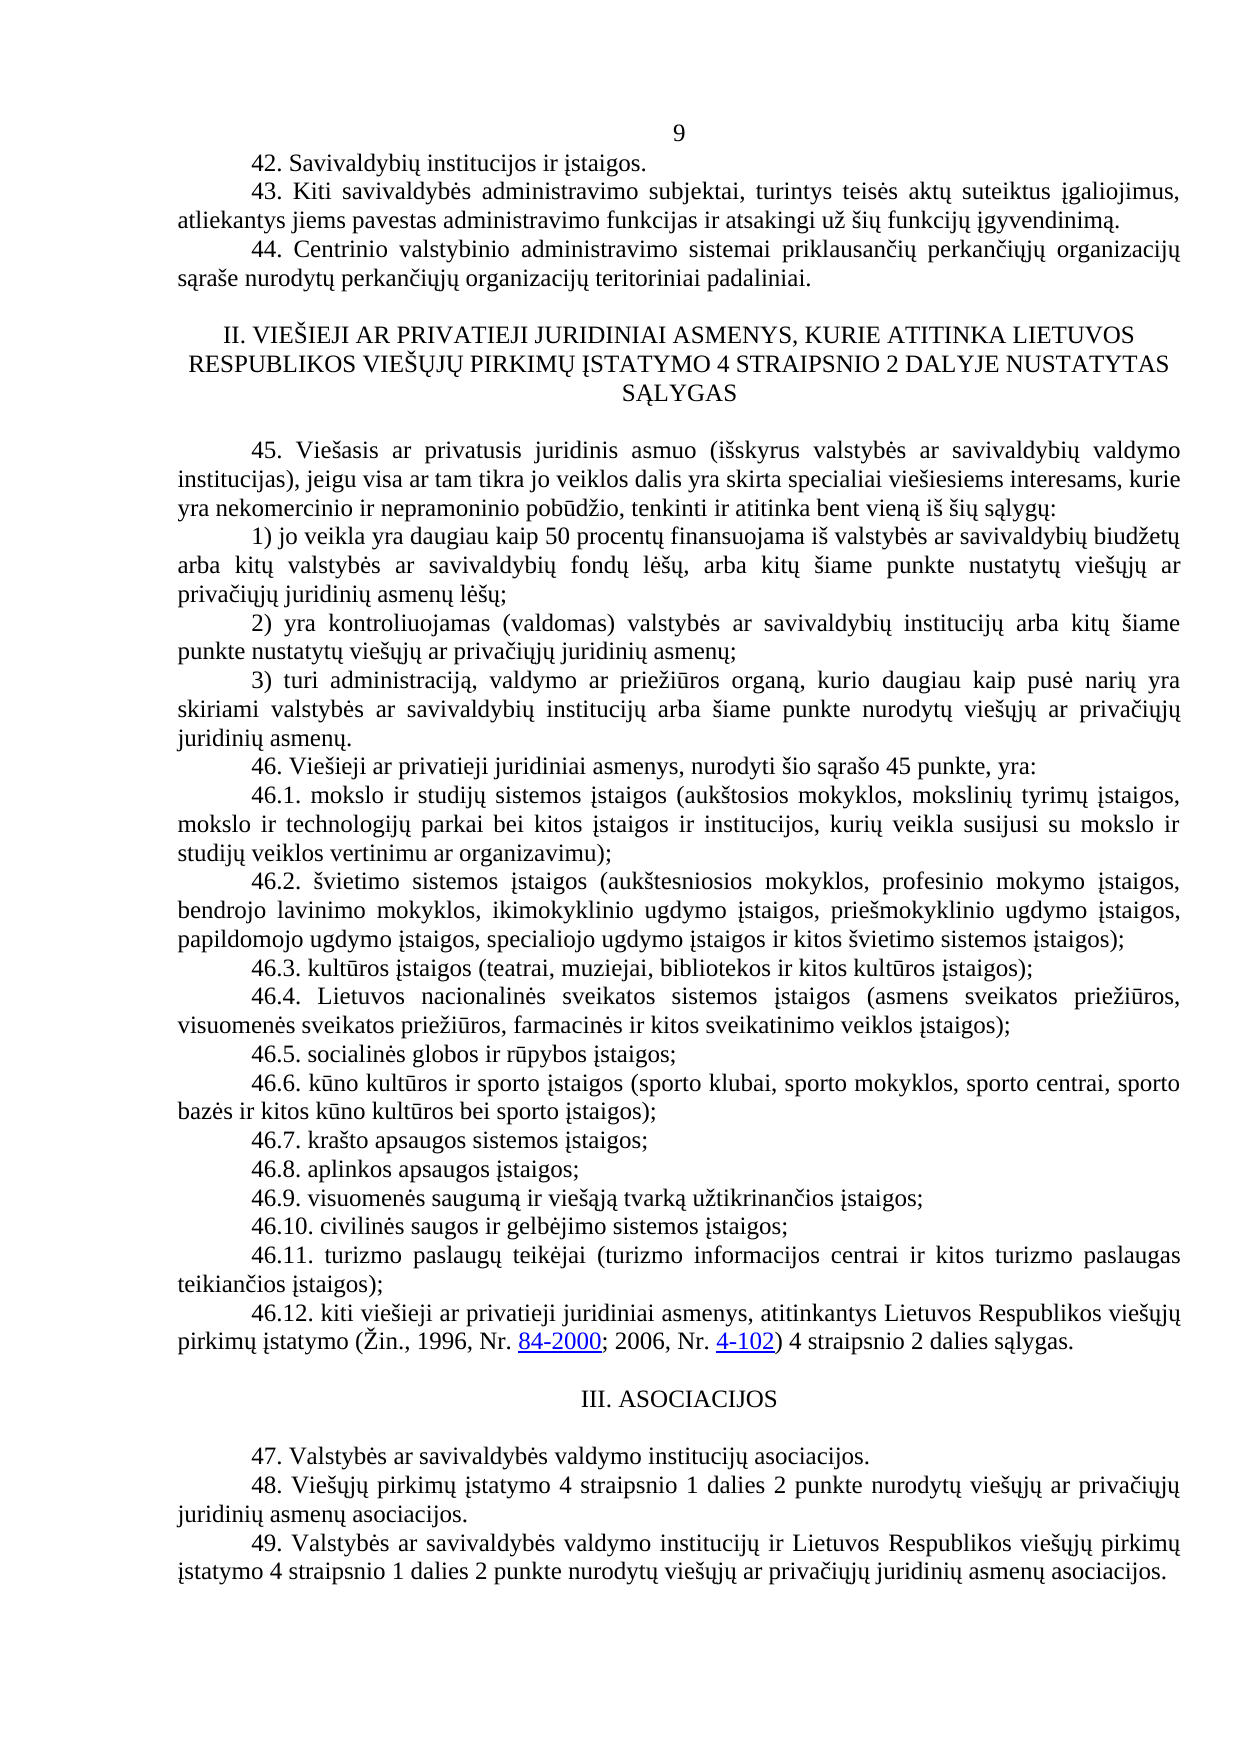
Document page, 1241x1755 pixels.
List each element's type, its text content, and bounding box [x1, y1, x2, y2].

text 1) jo veikla yra daugiau kaip 50 procentų finansuojama iš valstybės ar savivaldybių biudžetų arba kitų valstybės ar savivaldybių fondų lėšų, arba kitų šiame punkte nustatytų viešųjų ar privačiųjų juridinių asmenų lėšų; [177, 521, 1181, 608]
text 47. Valstybės ar savivaldybės valdymo institucijų asociacijos. [177, 1441, 1181, 1470]
text 46.12. kiti viešieji ar privatieji juridiniai asmenys, atitinkantys Lietuvos Respublikos viešųjų pirkimų įstatymo (Žin., 1996, Nr. 84-2000; 2006, Nr. 4-102) 4 straipsnio 2 dalies sąlygas. [177, 1298, 1181, 1355]
text 46.2. švietimo sistemos įstaigos (aukštesniosios mokyklos, profesinio mokymo įstaigos, bendrojo lavinimo mokyklos, ikimokyklinio ugdymo įstaigos, priešmokyklinio ugdymo įstaigos, papildomojo ugdymo įstaigos, specialiojo ugdymo įstaigos ir kitos švietimo sistemos įstaigos); [177, 866, 1181, 953]
text 46.3. kultūros įstaigos (teatrai, muziejai, bibliotekos ir kitos kultūros įstaigos); [177, 953, 1181, 981]
text 44. Centrinio valstybinio administravimo sistemai priklausančių perkančiųjų organizacijų sąraše nurodytų perkančiųjų organizacijų teritoriniai padaliniai. [177, 234, 1181, 291]
text 49. Valstybės ar savivaldybės valdymo institucijų ir Lietuvos Respublikos viešųjų pirkimų įstatymo 4 straipsnio 1 dalies 2 punkte nurodytų viešųjų ar privačiųjų juridinių asmenų asociacijos. [177, 1528, 1181, 1585]
text 46.11. turizmo paslaugų teikėjai (turizmo informacijos centrai ir kitos turizmo paslaugas teikiančios įstaigos); [177, 1240, 1181, 1298]
text 46.4. Lietuvos nacionalinės sveikatos sistemos įstaigos (asmens sveikatos priežiūros, visuomenės sveikatos priežiūros, farmacinės ir kitos sveikatinimo veiklos įstaigos); [177, 981, 1181, 1039]
text 46.9. visuomenės saugumą ir viešąją tvarką užtikrinančios įstaigos; [177, 1183, 1181, 1211]
text 46.1. mokslo ir studijų sistemos įstaigos (aukštosios mokyklos, mokslinių tyrimų įstaigos, mokslo ir technologijų parkai bei kitos įstaigos ir institucijos, kurių veikla susijusi su mokslo ir studijų veiklos vertinimu ar organizavimu); [177, 780, 1181, 866]
text 48. Viešųjų pirkimų įstatymo 4 straipsnio 1 dalies 2 punkte nurodytų viešųjų ar privačiųjų juridinių asmenų asociacijos. [177, 1470, 1181, 1528]
text 42. Savivaldybių institucijos ir įstaigos. [177, 148, 1181, 176]
text II. VIEŠIEJI AR PRIVATIEJI JURIDINIAI ASMENYS, KURIE ATITINKA LIETUVOS RESPUBLIKOS VIEŠŲJŲ PIRKIMŲ ĮSTATYMO 4 STRAIPSNIO 2 DALYJE NUSTATYTAS SĄLYGAS [177, 320, 1181, 406]
text 46.5. socialinės globos ir rūpybos įstaigos; [177, 1039, 1181, 1068]
text 46.6. kūno kultūros ir sporto įstaigos (sporto klubai, sporto mokyklos, sporto centrai, sporto bazės ir kitos kūno kultūros bei sporto įstaigos); [177, 1068, 1181, 1125]
text 45. Viešasis ar privatusis juridinis asmuo (išskyrus valstybės ar savivaldybių valdymo institucijas), jeigu visa ar tam tikra jo veiklos dalis yra skirta specialiai viešiesiems interesams, kurie yra nekomercinio ir nepramoninio pobūdžio, tenkinti ir atitinka bent vieną iš šių sąlygų: [177, 435, 1181, 521]
text III. ASOCIACIJOS [177, 1384, 1181, 1413]
text 46. Viešieji ar privatieji juridiniai asmenys, nurodyti šio sąrašo 45 punkte, yra: [177, 751, 1181, 780]
text 46.7. krašto apsaugos sistemos įstaigos; [177, 1125, 1181, 1154]
text 46.8. aplinkos apsaugos įstaigos; [177, 1154, 1181, 1183]
text 43. Kiti savivaldybės administravimo subjektai, turintys teisės aktų suteiktus įgaliojimus, atliekantys jiems pavestas administravimo funkcijas ir atsakingi už šių funkcijų įgyvendinimą. [177, 176, 1181, 234]
text 2) yra kontroliuojamas (valdomas) valstybės ar savivaldybių institucijų arba kitų šiame punkte nustatytų viešųjų ar privačiųjų juridinių asmenų; [177, 608, 1181, 665]
text 3) turi administraciją, valdymo ar priežiūros organą, kurio daugiau kaip pusė narių yra skiriami valstybės ar savivaldybių institucijų arba šiame punkte nurodytų viešųjų ar privačiųjų juridinių asmenų. [177, 665, 1181, 751]
text 46.10. civilinės saugos ir gelbėjimo sistemos įstaigos; [177, 1211, 1181, 1240]
